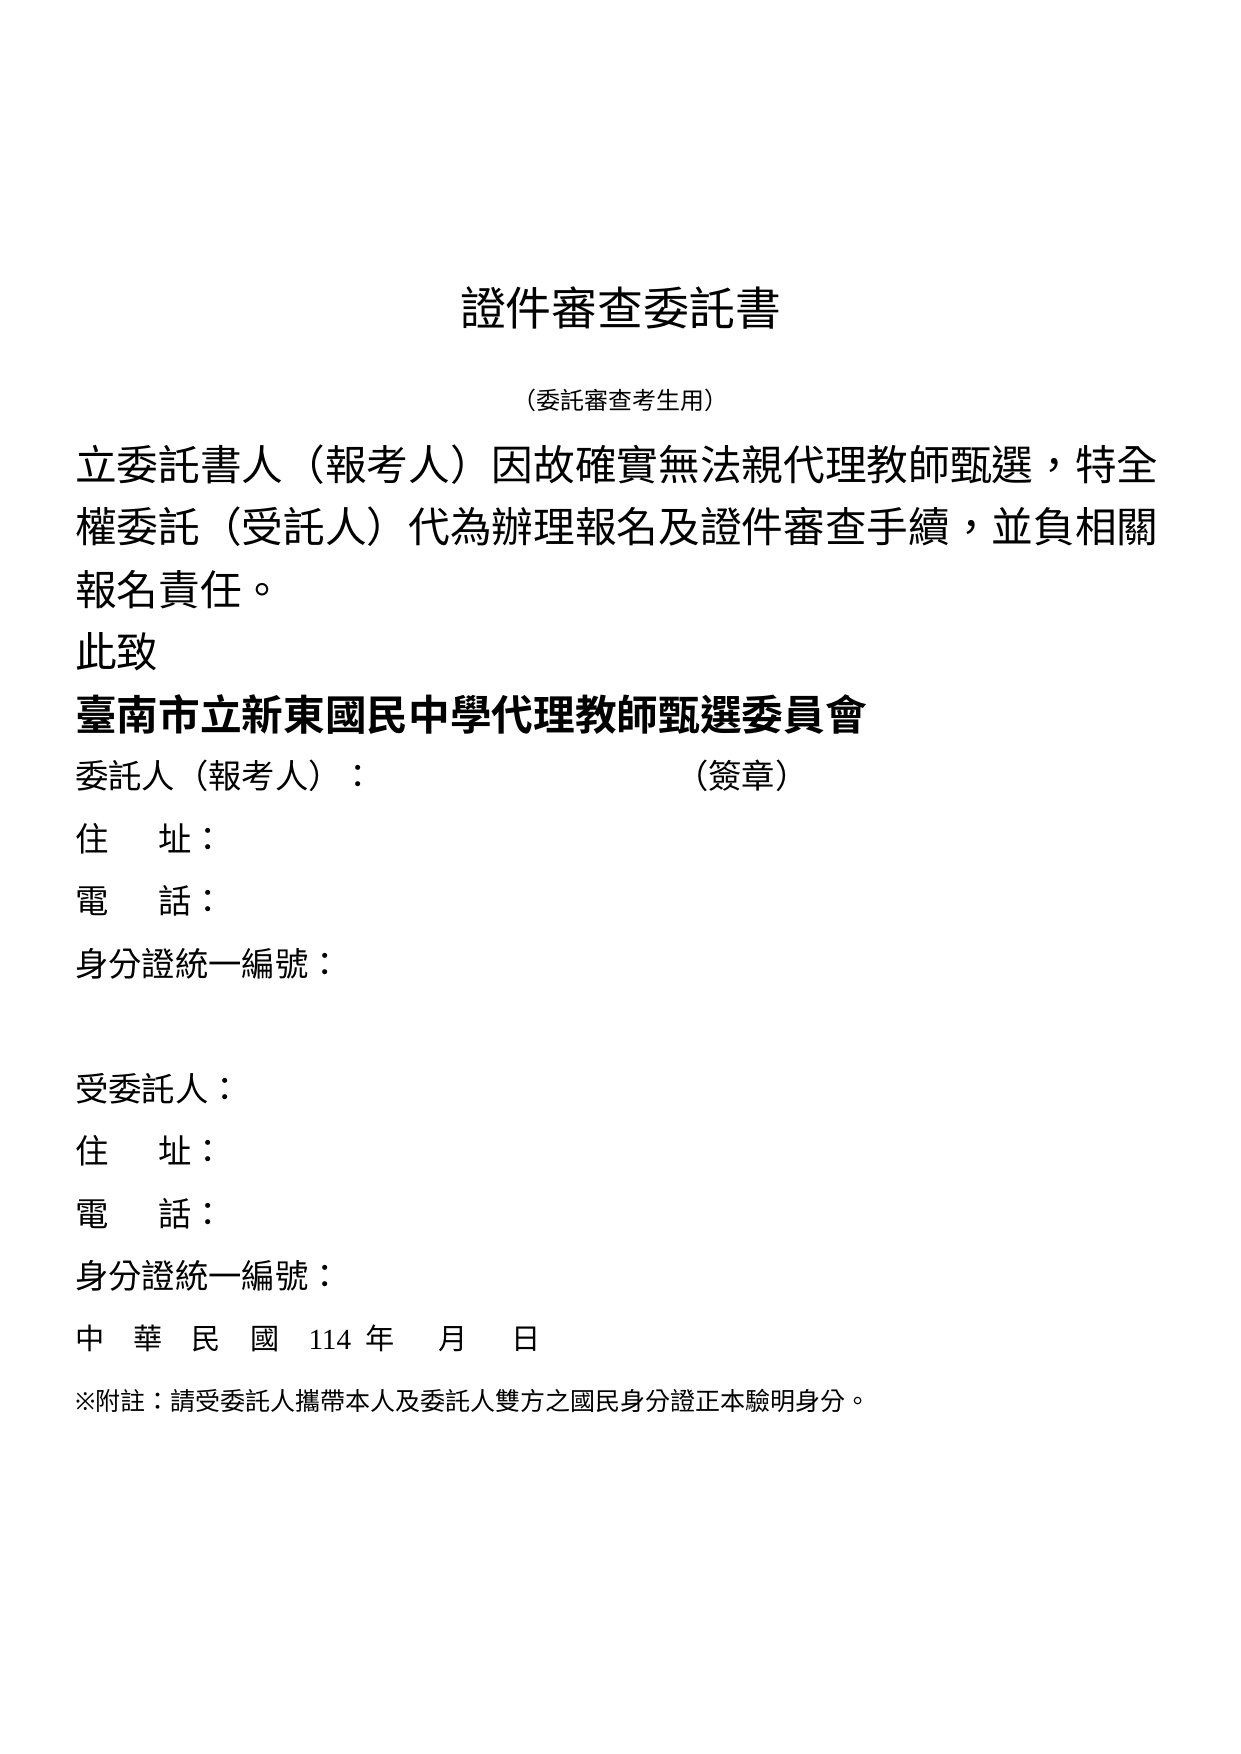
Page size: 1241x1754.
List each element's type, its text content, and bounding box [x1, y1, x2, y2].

text 受委託人： [75, 1045, 1165, 1108]
text ※附註：請受委託人攜帶本人及委託人雙方之國民身分證正本驗明身分。 [75, 1358, 1165, 1420]
text 立委託書人（報考人）因故確實無法親代理教師甄選，特全權委託（受託人）代為辦理報名及證件審查手續，並負相關報名責任。 [75, 420, 1165, 608]
text （委託審查考生用） [75, 358, 1165, 420]
text 身分證統一編號： [75, 920, 1165, 983]
text 此致 [75, 608, 1165, 670]
text 委託人（報考人）： （簽章） [75, 733, 1165, 795]
text 電 話： [75, 1170, 1165, 1233]
text 中 華 民 國 114 年 月 日 [75, 1295, 1165, 1358]
text 證件審查委託書 [75, 233, 1165, 358]
text 身分證統一編號： [75, 1233, 1165, 1295]
text 電 話： [75, 858, 1165, 920]
text 住 址： [75, 795, 1165, 858]
text 臺南市立新東國民中學代理教師甄選委員會 [75, 670, 1165, 733]
text 住 址： [75, 1108, 1165, 1170]
